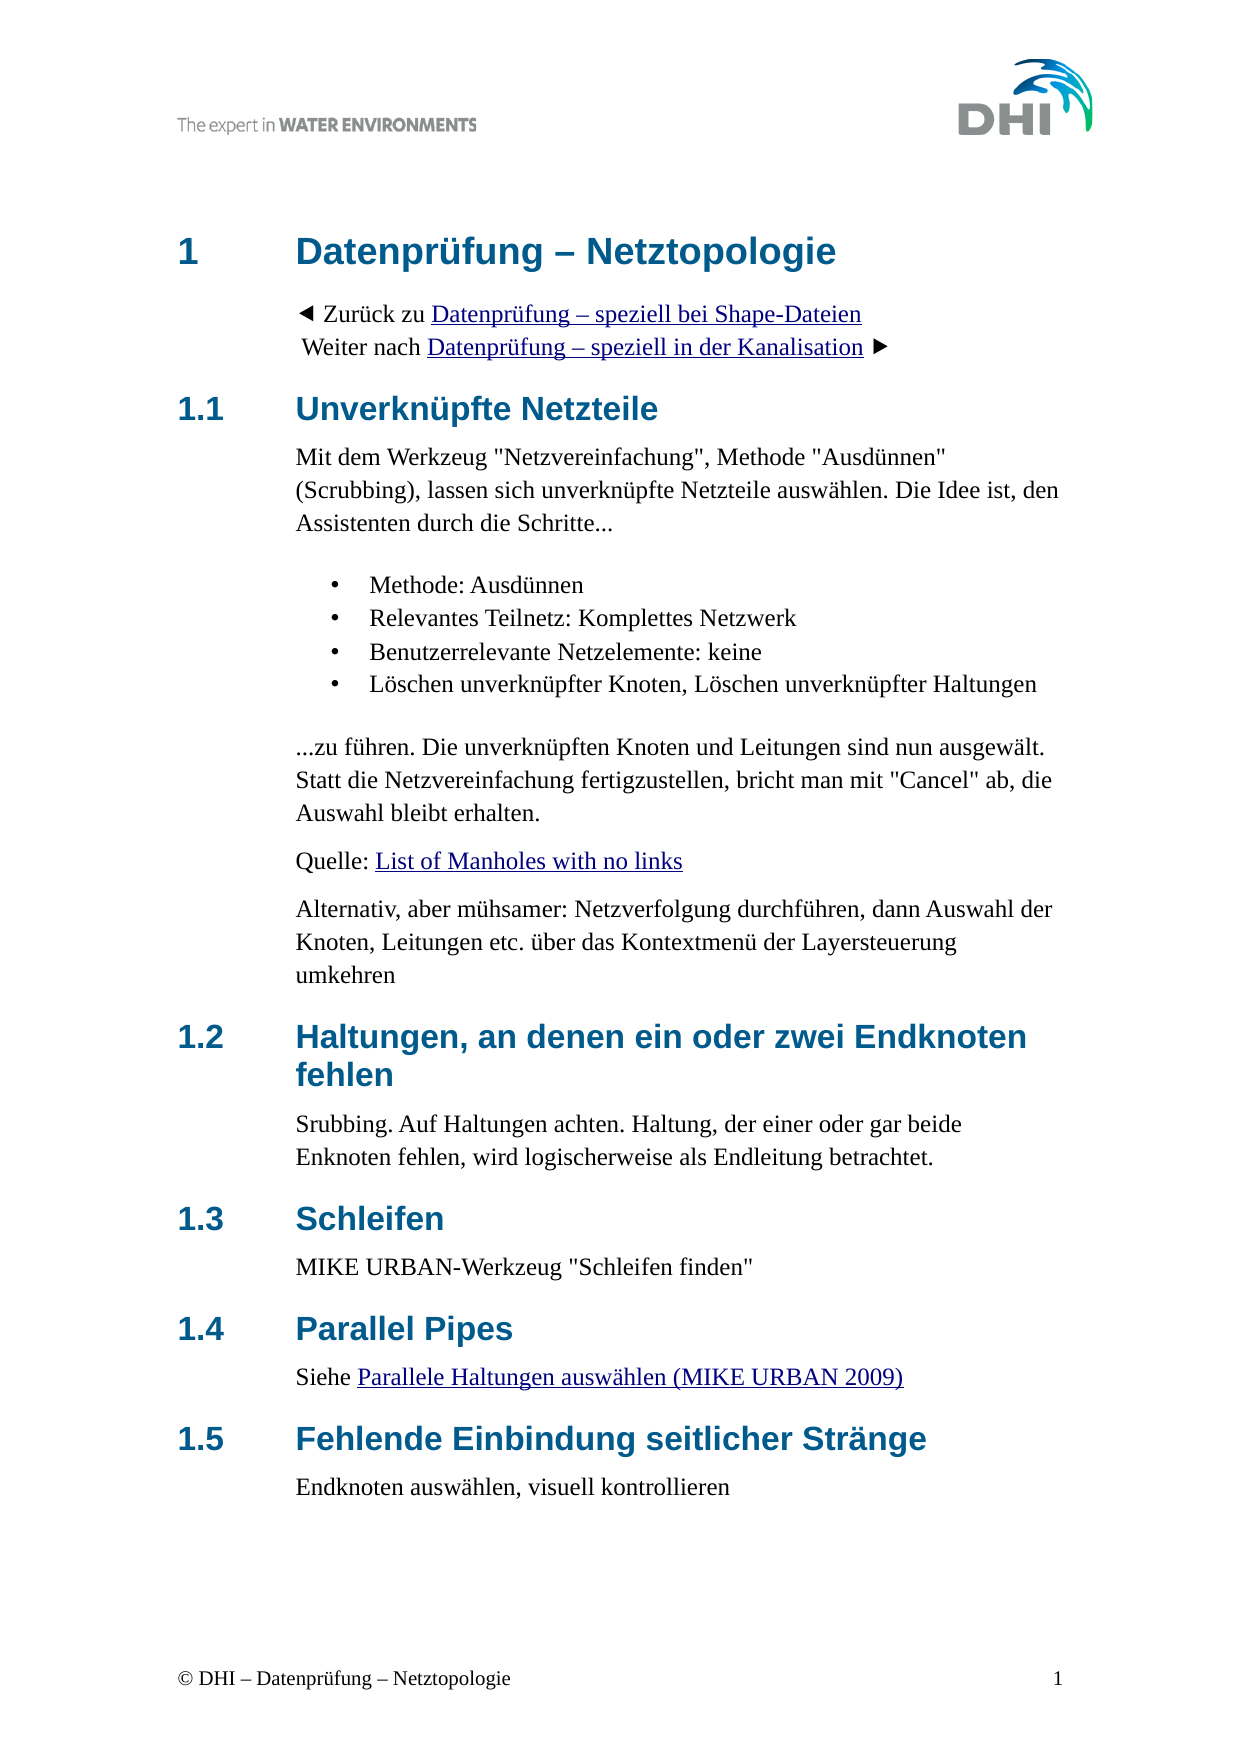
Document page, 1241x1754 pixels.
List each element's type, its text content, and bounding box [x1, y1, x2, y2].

text MIKE URBAN-Werkzeug "Schleifen finden" [295, 1252, 1063, 1281]
text Alternativ, aber mühsamer: Netzverfolgung durchführen, dann Auswahl der Knoten, Leitungen etc. über das Kontextmenü der Layersteuerung umkehren [295, 894, 1063, 989]
text Mit dem Werkzeug "Netzvereinfachung", Methode "Ausdünnen" (Scrubbing), lassen sich unverknüpfte Netzteile auswählen. Die Idee ist, den Assistenten durch die Schritte... [295, 442, 1063, 537]
picture [958, 59, 1093, 135]
list Relevantes Teilnetz: Komplettes Netzwerk [339, 603, 1063, 632]
text ...zu führen. Die unverknüpften Knoten und Leitungen sind nun ausgewält. Statt die Netzvereinfachung fertigzustellen, bricht man mit "Cancel" ab, die Auswahl bleibt erhalten. [295, 732, 1063, 827]
subtitle Unverknüpfte Netzteile [177, 388, 1063, 427]
subtitle Parallel Pipes [177, 1308, 1063, 1347]
list Methode: Ausdünnen [339, 571, 1063, 599]
picture [177, 117, 477, 135]
text Quelle: List of Manholes with no links [295, 846, 1063, 875]
text Siehe Parallele Haltungen auswählen (MIKE URBAN 2009) [295, 1362, 1063, 1391]
subtitle Fehlende Einbindung seitlicher Stränge [177, 1418, 1063, 1457]
text Srubbing. Auf Haltungen achten. Haltung, der einer oder gar beide Enknoten fehlen, wird logischerweise als Endleitung betrachtet. [295, 1109, 1063, 1170]
subtitle Datenprüfung – Netztopologie [177, 229, 1063, 272]
list Löschen unverknüpfter Knoten, Löschen unverknüpfter Haltungen [339, 669, 1063, 698]
list Benutzerrelevante Netzelemente: keine [339, 637, 1063, 665]
subtitle Schleifen [177, 1198, 1063, 1237]
text ⯇ Zurück zu Datenprüfung – speziell bei Shape-Dateien Weiter nach Datenprüfung – speziell in der Kanalisation ⯈ [295, 299, 1063, 361]
subtitle Haltungen, an denen ein oder zwei Endknoten fehlen [177, 1017, 1063, 1094]
text Endknoten auswählen, visuell kontrollieren [295, 1472, 1063, 1501]
